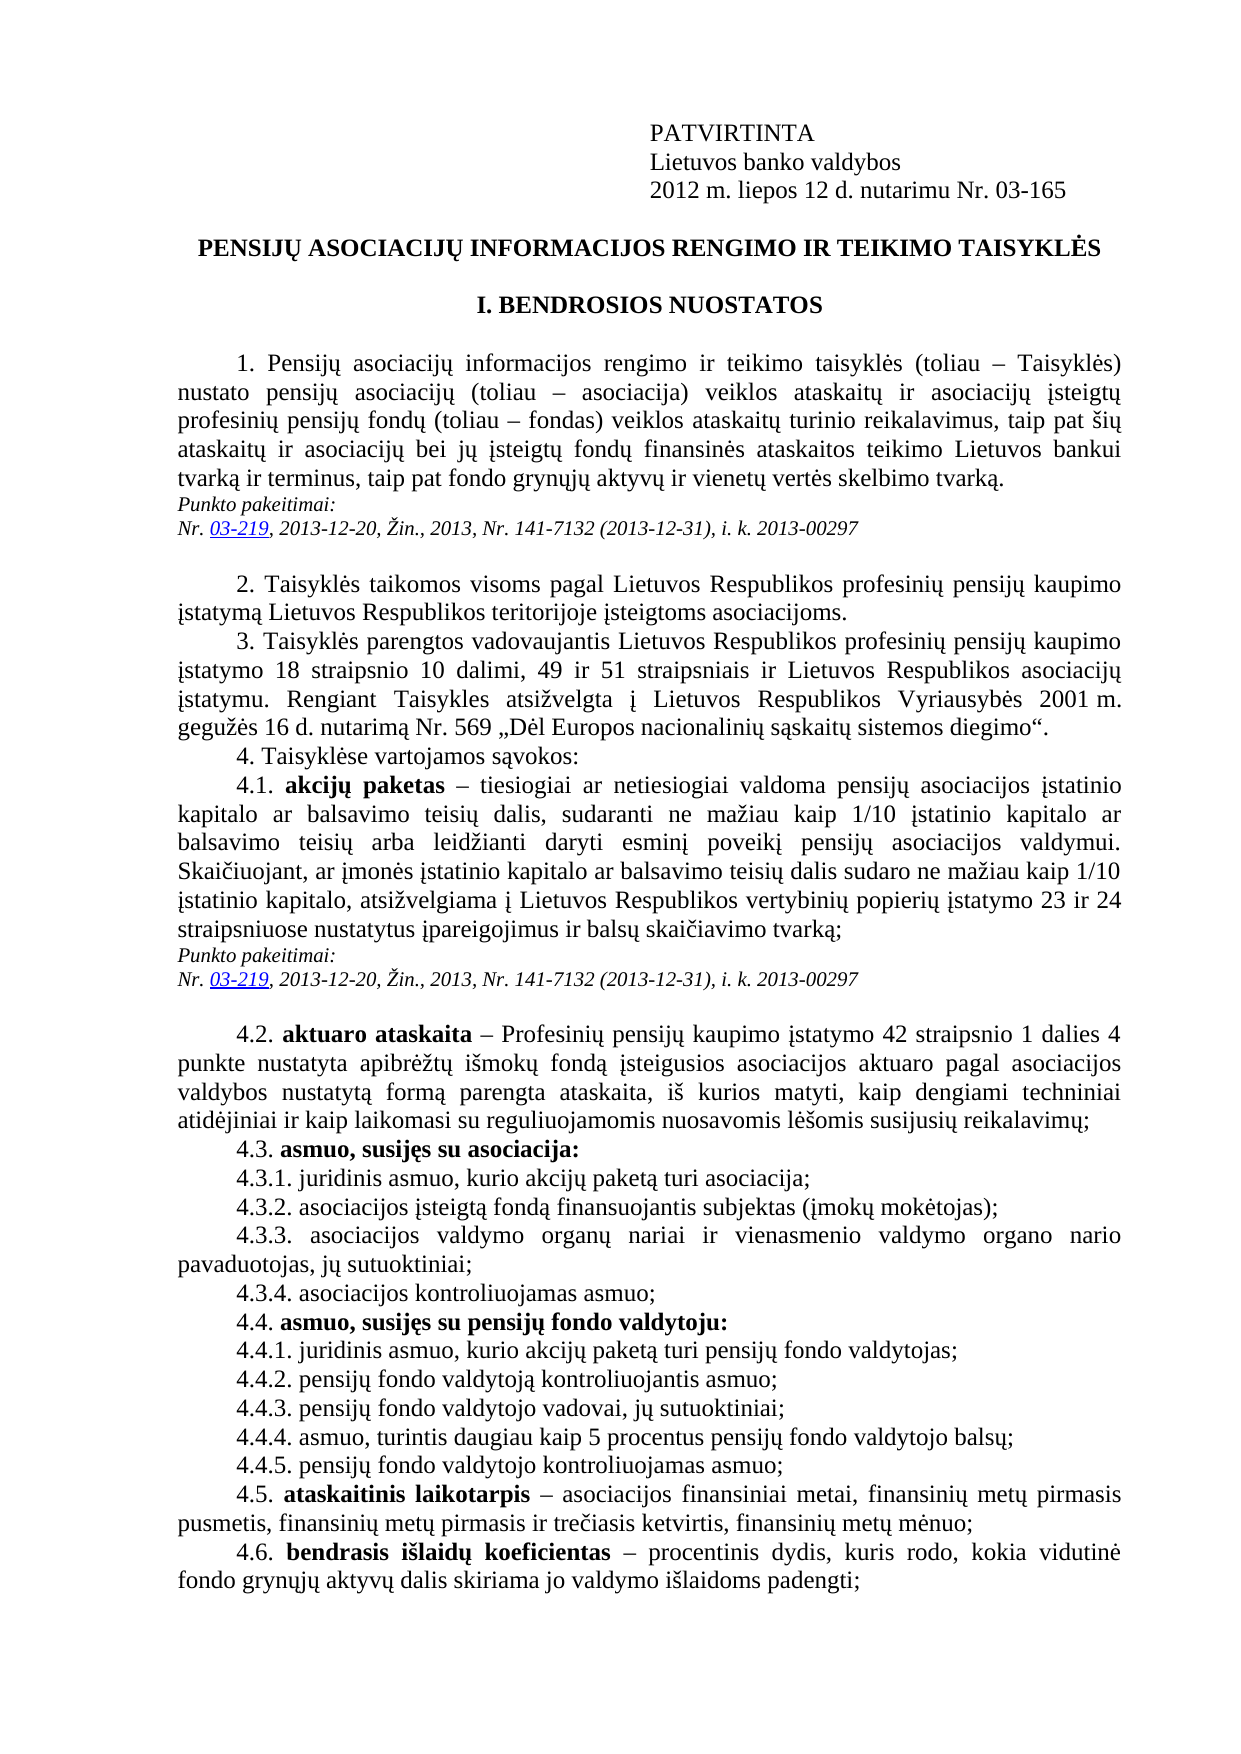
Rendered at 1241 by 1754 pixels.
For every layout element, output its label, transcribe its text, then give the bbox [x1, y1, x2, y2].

text 4.4.3. pensijų fondo valdytojo vadovai, jų sutuoktiniai; [177, 1393, 1122, 1422]
text 4.3.1. juridinis asmuo, kurio akcijų paketą turi asociacija; [236, 1163, 1122, 1192]
text Nr. 03-219, 2013-12-20, Žin., 2013, Nr. 141-7132 (2013-12-31), i. k. 2013-00297 [177, 967, 1122, 991]
text 4. Taisyklėse vartojamos sąvokos: [177, 741, 1122, 770]
text 4.1. akcijų paketas – tiesiogiai ar netiesiogiai valdoma pensijų asociacijos įstatinio kapitalo ar balsavimo teisių dalis, sudaranti ne mažiau kaip 1/10 įstatinio kapitalo ar balsavimo teisių arba leidžianti daryti esminį poveikį pensijų asociacijos valdymui. Skaičiuojant, ar įmonės įstatinio kapitalo ar balsavimo teisių dalis sudaro ne mažiau kaip 1/10 įstatinio kapitalo, atsižvelgiama į Lietuvos Respublikos vertybinių popierių įstatymo 23 ir 24 straipsniuose nustatytus įpareigojimus ir balsų skaičiavimo tvarką; [177, 770, 1122, 942]
text 4.3.3. asociacijos valdymo organų nariai ir vienasmenio valdymo organo nario pavaduotojas, jų sutuoktiniai; [177, 1221, 1122, 1278]
text 4.2. aktuaro ataskaita – Profesinių pensijų kaupimo įstatymo 42 straipsnio 1 dalies 4 punkte nustatyta apibrėžtų išmokų fondą įsteigusios asociacijos aktuaro pagal asociacijos valdybos nustatytą formą parengta ataskaita, iš kurios matyti, kaip dengiami techniniai atidėjiniai ir kaip laikomasi su reguliuojamomis nuosavomis lėšomis susijusių reikalavimų; [177, 1019, 1122, 1134]
text i. bendrosios nuostatos [177, 291, 1122, 319]
text Punkto pakeitimai: [177, 942, 1122, 967]
text 4.5. ataskaitinis laikotarpis – asociacijos finansiniai metai, finansinių metų pirmasis pusmetis, finansinių metų pirmasis ir trečiasis ketvirtis, finansinių metų mėnuo; [177, 1479, 1122, 1537]
text Lietuvos banko valdybos [649, 147, 1122, 176]
text 2. taisyklės taikomos visoms pagal Lietuvos Respublikos profesinių pensijų kaupimo įstatymą Lietuvos Respublikos teritorijoje įsteigtoms asociacijoms. [177, 569, 1122, 626]
text Punkto pakeitimai: [177, 492, 1122, 516]
text PATVIRTINTA [649, 118, 1122, 147]
text 4.4. asmuo, susijęs su pensijų fondo valdytoju: [177, 1307, 1122, 1336]
text Nr. 03-219, 2013-12-20, Žin., 2013, Nr. 141-7132 (2013-12-31), i. k. 2013-00297 [177, 516, 1122, 540]
text 4.4.1. juridinis asmuo, kurio akcijų paketą turi pensijų fondo valdytojas; [177, 1336, 1122, 1364]
text 2012 m. liepos 12 d. nutarimu Nr. 03-165 [649, 176, 1122, 204]
text 4.4.4. asmuo, turintis daugiau kaip 5 procentus pensijų fondo valdytojo balsų; [177, 1422, 1122, 1451]
text 4.3.4. asociacijos kontroliuojamas asmuo; [236, 1278, 1122, 1307]
text Pensijų asociacijų informacijos rengimo ir teikimo taisyklės [177, 233, 1122, 262]
text 4.4.2. pensijų fondo valdytoją kontroliuojantis asmuo; [177, 1364, 1122, 1393]
text 4.6. bendrasis išlaidų koeficientas – procentinis dydis, kuris rodo, kokia vidutinė fondo grynųjų aktyvų dalis skiriama jo valdymo išlaidoms padengti; [177, 1537, 1122, 1594]
text 1. Pensijų asociacijų informacijos rengimo ir teikimo taisyklės (toliau – Taisyklės) nustato pensijų asociacijų (toliau – asociacija) veiklos ataskaitų ir asociacijų įsteigtų profesinių pensijų fondų (toliau – fondas) veiklos ataskaitų turinio reikalavimus, taip pat šių ataskaitų ir asociacijų bei jų įsteigtų fondų finansinės ataskaitos teikimo Lietuvos bankui tvarką ir terminus, taip pat fondo grynųjų aktyvų ir vienetų vertės skelbimo tvarką. [177, 348, 1122, 492]
text 4.4.5. pensijų fondo valdytojo kontroliuojamas asmuo; [177, 1451, 1122, 1479]
text 4.3.2. asociacijos įsteigtą fondą finansuojantis subjektas (įmokų mokėtojas); [236, 1192, 1122, 1221]
text 4.3. asmuo, susijęs su asociacija: [177, 1134, 1122, 1163]
text 3. taisyklės parengtos vadovaujantis Lietuvos Respublikos profesinių pensijų kaupimo įstatymo 18 straipsnio 10 dalimi, 49 ir 51 straipsniais ir Lietuvos Respublikos asociacijų įstatymu. Rengiant taisykles atsižvelgta į Lietuvos Respublikos Vyriausybės 2001 m. gegužės 16 d. nutarimą Nr. 569 „Dėl Europos nacionalinių sąskaitų sistemos diegimo“. [177, 626, 1122, 741]
